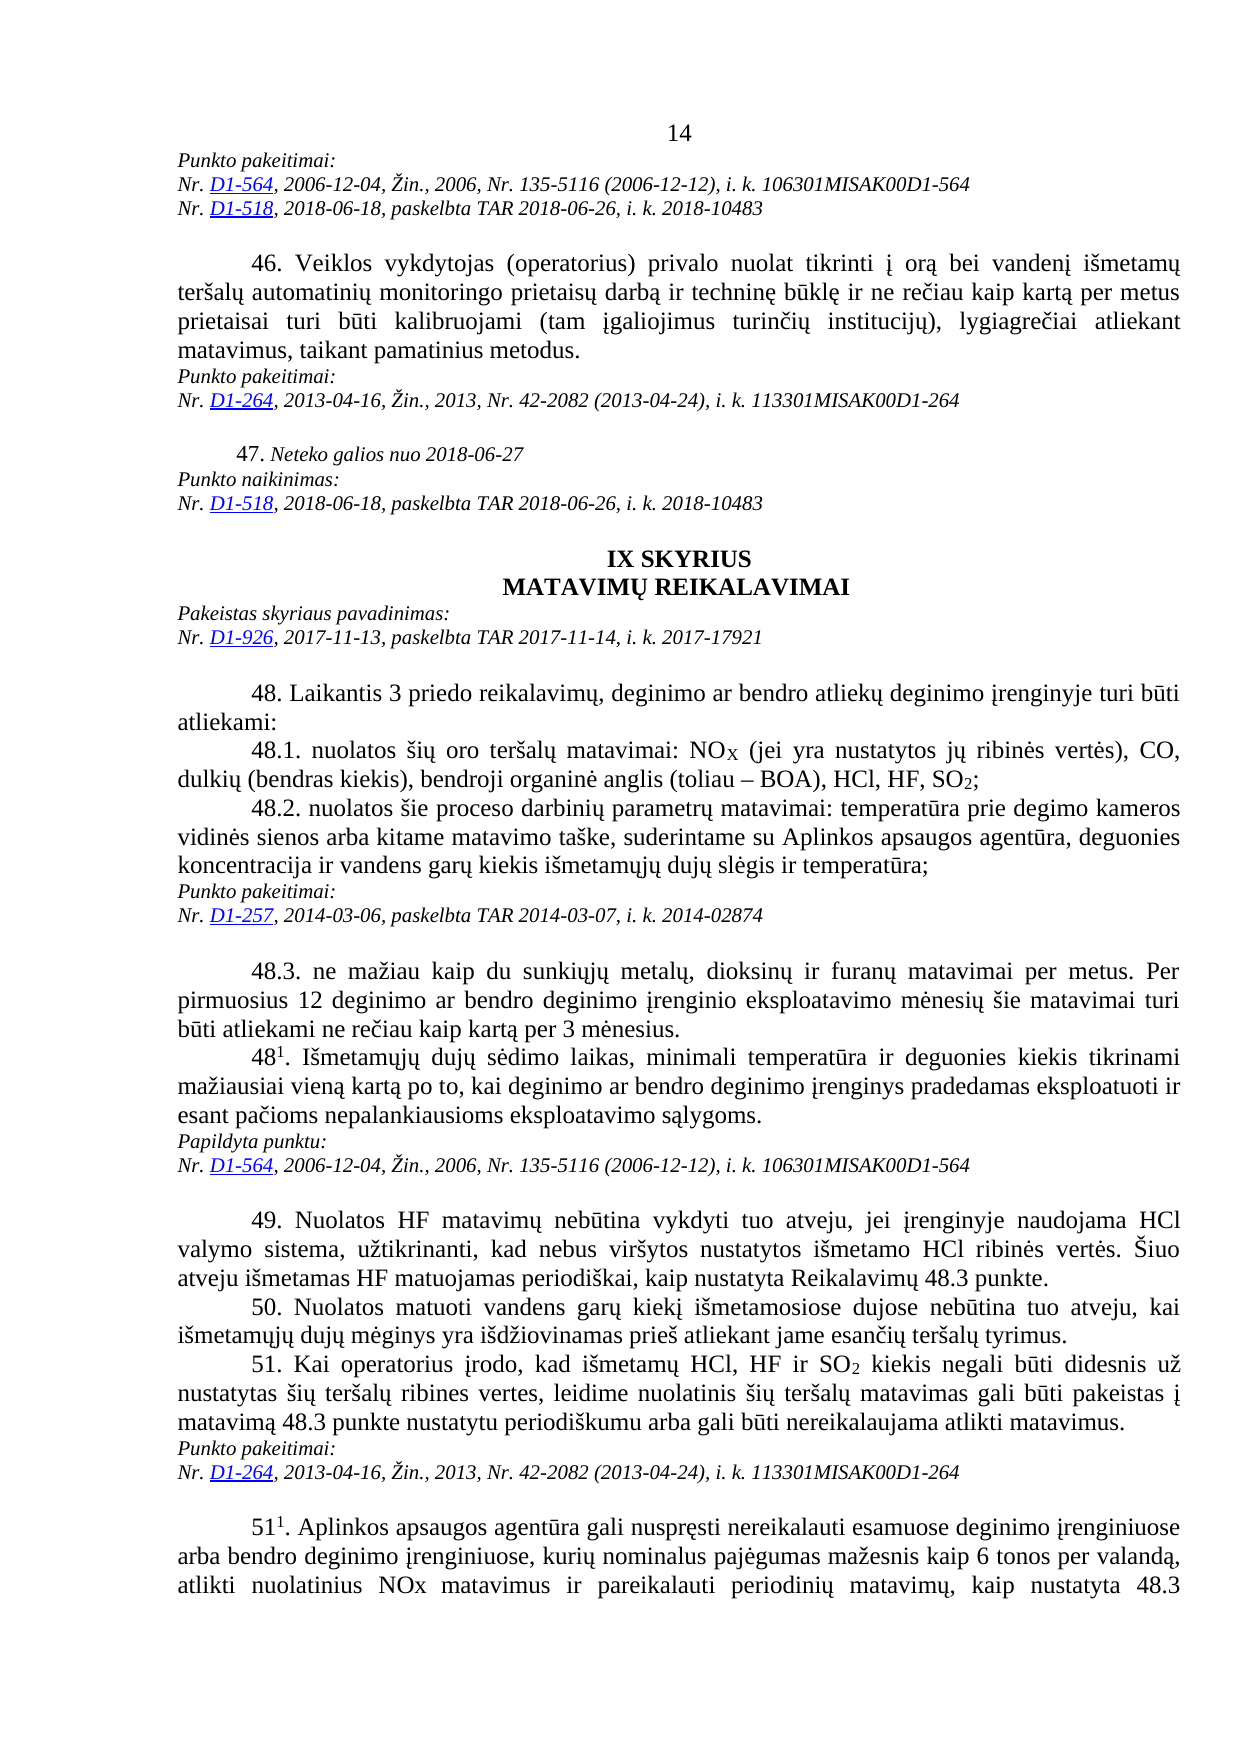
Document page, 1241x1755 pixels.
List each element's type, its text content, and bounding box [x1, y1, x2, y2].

text 48. Laikantis 3 priedo reikalavimų, deginimo ar bendro atliekų deginimo įrenginyje turi būti atliekami: [177, 678, 1181, 736]
text 511. Aplinkos apsaugos agentūra gali nuspręsti nereikalauti esamuose deginimo įrenginiuose arba bendro deginimo įrenginiuose, kurių nominalus pajėgumas mažesnis kaip 6 tonos per valandą, atlikti nuolatinius NOx matavimus ir pareikalauti periodinių matavimų, kaip nustatyta 48.3 [177, 1512, 1181, 1599]
text Papildyta punktu: [177, 1129, 1181, 1153]
text Punkto pakeitimai: [177, 879, 1181, 903]
text Punkto pakeitimai: [177, 363, 1181, 388]
text Pakeistas skyriaus pavadinimas: [177, 601, 1181, 625]
text Punkto naikinimas: [177, 467, 1181, 491]
text Nr. D1-264, 2013-04-16, Žin., 2013, Nr. 42-2082 (2013-04-24), i. k. 113301MISAK00D1-264 [177, 388, 1181, 412]
text 46. Veiklos vykdytojas (operatorius) privalo nuolat tikrinti į orą bei vandenį išmetamų teršalų automatinių monitoringo prietaisų darbą ir techninę būklę ir ne rečiau kaip kartą per metus prietaisai turi būti kalibruojami (tam įgaliojimus turinčių institucijų), lygiagrečiai atliekant matavimus, taikant pamatinius metodus. [177, 248, 1181, 363]
text Nr. D1-564, 2006-12-04, Žin., 2006, Nr. 135-5116 (2006-12-12), i. k. 106301MISAK00D1-564 [177, 1153, 1181, 1177]
text Nr. D1-257, 2014-03-06, paskelbta TAR 2014-03-07, i. k. 2014-02874 [177, 903, 1181, 927]
text 47. Neteko galios nuo 2018-06-27 [177, 440, 1181, 467]
text Punkto pakeitimai: [177, 1436, 1181, 1459]
text 50. Nuolatos matuoti vandens garų kiekį išmetamosiose dujose nebūtina tuo atveju, kai išmetamųjų dujų mėginys yra išdžiovinamas prieš atliekant jame esančių teršalų tyrimus. [177, 1292, 1181, 1349]
text 51. Kai operatorius įrodo, kad išmetamų HCl, HF ir SO2 kiekis negali būti didesnis už nustatytas šių teršalų ribines vertes, leidime nuolatinis šių teršalų matavimas gali būti pakeistas į matavimą 48.3 punkte nustatytu periodiškumu arba gali būti nereikalaujama atlikti matavimus. [177, 1349, 1181, 1436]
text Punkto pakeitimai: [177, 148, 1181, 172]
text 48.2. nuolatos šie proceso darbinių parametrų matavimai: temperatūra prie degimo kameros vidinės sienos arba kitame matavimo taške, suderintame su Aplinkos apsaugos agentūra, deguonies koncentracija ir vandens garų kiekis išmetamųjų dujų slėgis ir temperatūra; [177, 793, 1181, 879]
text 481. Išmetamųjų dujų sėdimo laikas, minimali temperatūra ir deguonies kiekis tikrinami mažiausiai vieną kartą po to, kai deginimo ar bendro deginimo įrenginys pradedamas eksploatuoti ir esant pačioms nepalankiausioms eksploatavimo sąlygoms. [177, 1042, 1181, 1129]
text 49. Nuolatos HF matavimų nebūtina vykdyti tuo atveju, jei įrenginyje naudojama HCl valymo sistema, užtikrinanti, kad nebus viršytos nustatytos išmetamo HCl ribinės vertės. Šiuo atveju išmetamas HF matuojamas periodiškai, kaip nustatyta Reikalavimų 48.3 punkte. [177, 1206, 1181, 1292]
text 48.3. ne mažiau kaip du sunkiųjų metalų, dioksinų ir furanų matavimai per metus. Per pirmuosius 12 deginimo ar bendro deginimo įrenginio eksploatavimo mėnesių šie matavimai turi būti atliekami ne rečiau kaip kartą per 3 mėnesius. [177, 956, 1181, 1042]
text Nr. D1-926, 2017-11-13, paskelbta TAR 2017-11-14, i. k. 2017-17921 [177, 625, 1181, 649]
text MATAVIMŲ REIKALAVIMAI [177, 572, 1181, 601]
text Nr. D1-518, 2018-06-18, paskelbta TAR 2018-06-26, i. k. 2018-10483 [177, 491, 1181, 515]
text 48.1. nuolatos šių oro teršalų matavimai: NOX (jei yra nustatytos jų ribinės vertės), CO, dulkių (bendras kiekis), bendroji organinė anglis (toliau – BOA), HCl, HF, SO2; [177, 736, 1181, 793]
text Nr. D1-264, 2013-04-16, Žin., 2013, Nr. 42-2082 (2013-04-24), i. k. 113301MISAK00D1-264 [177, 1459, 1181, 1484]
text Nr. D1-518, 2018-06-18, paskelbta TAR 2018-06-26, i. k. 2018-10483 [177, 196, 1181, 220]
text IX SKYRIUS [177, 544, 1181, 572]
text Nr. D1-564, 2006-12-04, Žin., 2006, Nr. 135-5116 (2006-12-12), i. k. 106301MISAK00D1-564 [177, 172, 1181, 196]
